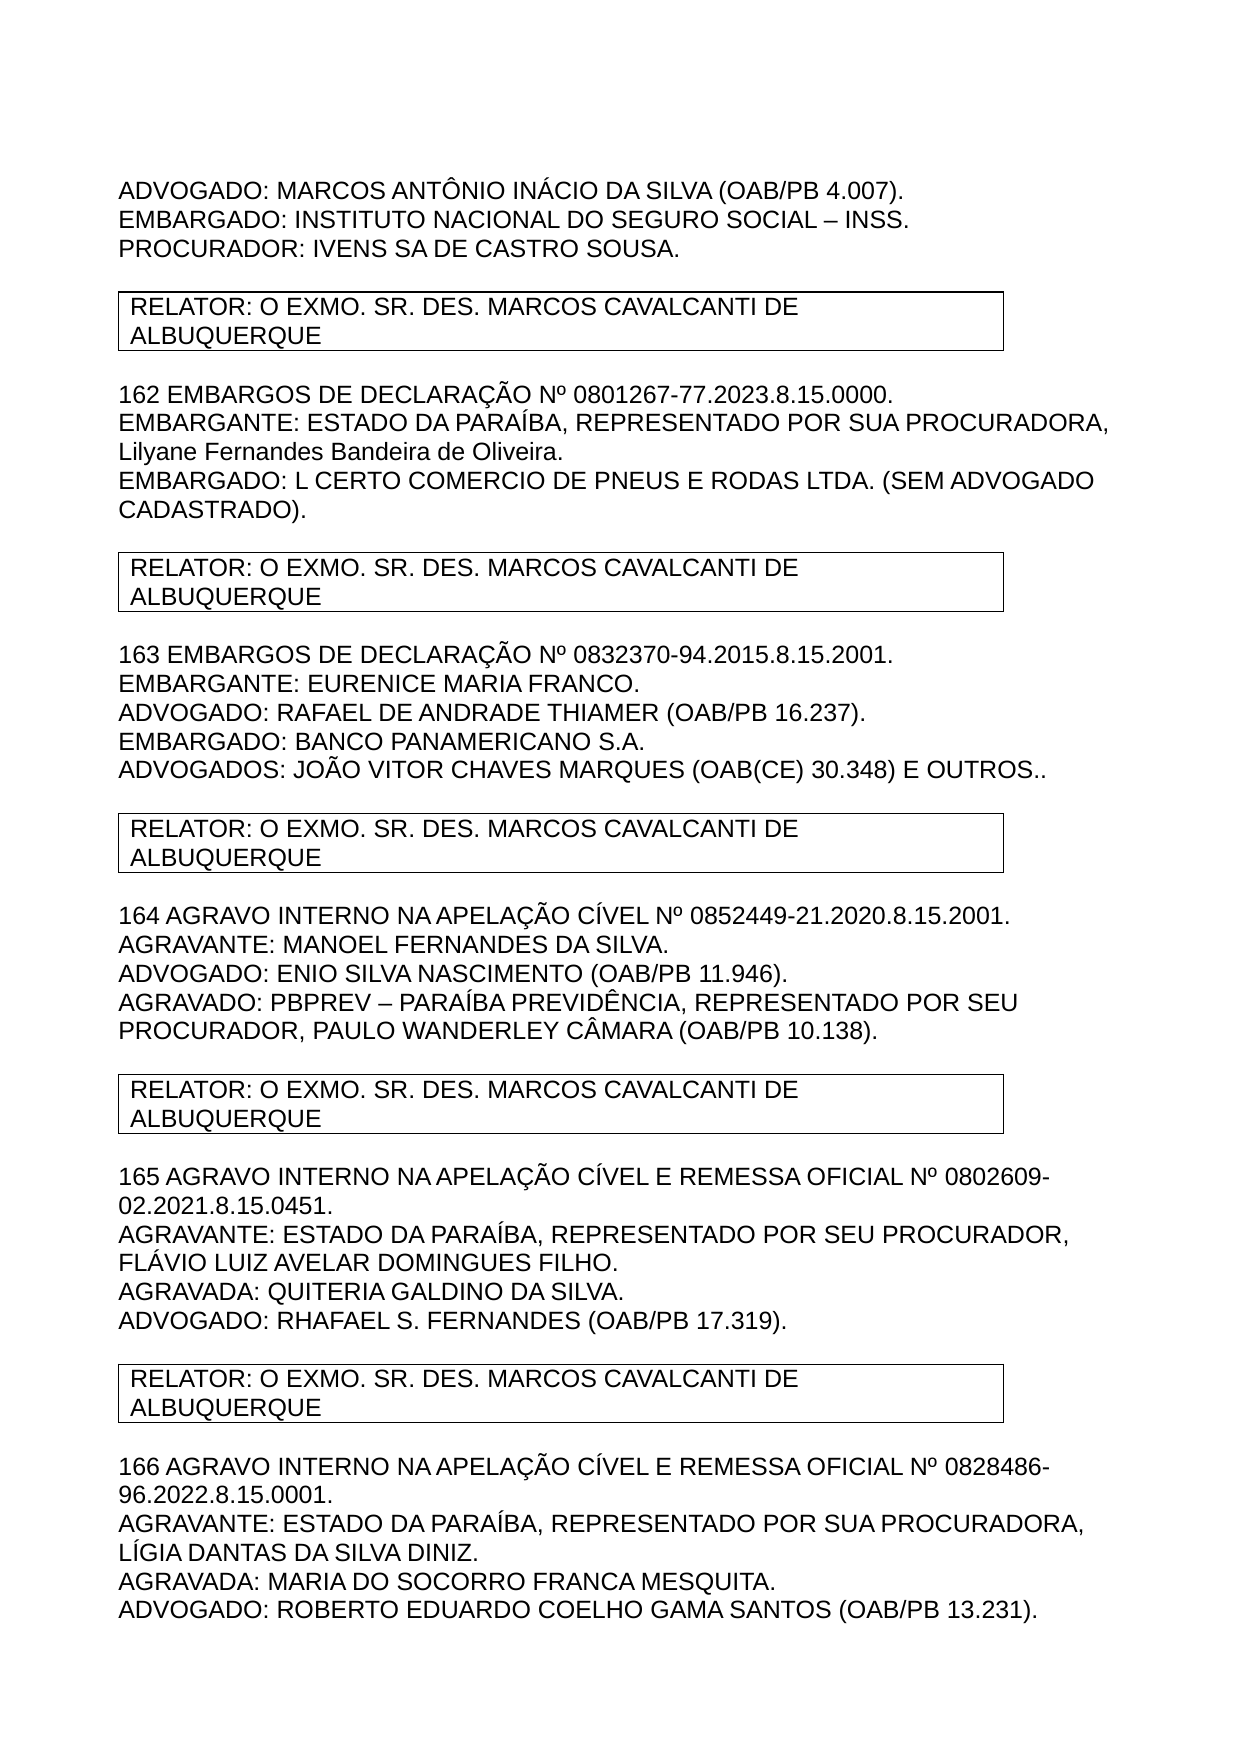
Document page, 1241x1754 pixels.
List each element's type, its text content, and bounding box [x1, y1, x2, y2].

text EMBARGADO: INSTITUTO NACIONAL DO SEGURO SOCIAL – INSS. [118, 205, 1122, 234]
text ADVOGADO: ROBERTO EDUARDO COELHO GAMA SANTOS (OAB/PB 13.231). [118, 1596, 1122, 1624]
text PROCURADOR: IVENS SA DE CASTRO SOUSA. [118, 234, 1122, 263]
text ADVOGADO: RHAFAEL S. FERNANDES (OAB/PB 17.319). [118, 1306, 1122, 1335]
text EMBARGANTE: ESTADO DA PARAÍBA, REPRESENTADO POR SUA PROCURADORA, Lilyane Fernandes Bandeira de Oliveira. [118, 408, 1122, 466]
text AGRAVANTE: ESTADO DA PARAÍBA, REPRESENTADO POR SUA PROCURADORA, LÍGIA DANTAS DA SILVA DINIZ. [118, 1509, 1122, 1567]
text ADVOGADOS: JOÃO VITOR CHAVES MARQUES (OAB(CE) 30.348) E OUTROS.. [118, 756, 1122, 784]
table_header RELATOR: O EXMO. SR. DES. MARCOS CAVALCANTI DE ALBUQUERQUE [119, 1365, 1003, 1422]
text 163 EMBARGOS DE DECLARAÇÃO Nº 0832370-94.2015.8.15.2001. [118, 641, 1122, 669]
text AGRAVADA: QUITERIA GALDINO DA SILVA. [118, 1277, 1122, 1306]
table_header RELATOR: O EXMO. SR. DES. MARCOS CAVALCANTI DE ALBUQUERQUE [119, 1075, 1003, 1132]
text ADVOGADO: RAFAEL DE ANDRADE THIAMER (OAB/PB 16.237). [118, 698, 1122, 727]
table_header RELATOR: O EXMO. SR. DES. MARCOS CAVALCANTI DE ALBUQUERQUE [119, 293, 1003, 350]
text ADVOGADO: MARCOS ANTÔNIO INÁCIO DA SILVA (OAB/PB 4.007). [118, 176, 1122, 205]
text 166 AGRAVO INTERNO NA APELAÇÃO CÍVEL E REMESSA OFICIAL Nº 0828486-96.2022.8.15.0001. [118, 1452, 1122, 1509]
text EMBARGADO: BANCO PANAMERICANO S.A. [118, 727, 1122, 756]
text AGRAVADO: PBPREV – PARAÍBA PREVIDÊNCIA, REPRESENTADO POR SEU PROCURADOR, PAULO WANDERLEY CÂMARA (OAB/PB 10.138). [118, 988, 1122, 1045]
text ADVOGADO: ENIO SILVA NASCIMENTO (OAB/PB 11.946). [118, 959, 1122, 988]
text AGRAVANTE: ESTADO DA PARAÍBA, REPRESENTADO POR SEU PROCURADOR, FLÁVIO LUIZ AVELAR DOMINGUES FILHO. [118, 1220, 1122, 1277]
text AGRAVADA: MARIA DO SOCORRO FRANCA MESQUITA. [118, 1567, 1122, 1596]
text 164 AGRAVO INTERNO NA APELAÇÃO CÍVEL Nº 0852449-21.2020.8.15.2001. [118, 901, 1122, 930]
text 162 EMBARGOS DE DECLARAÇÃO Nº 0801267-77.2023.8.15.0000. [118, 380, 1122, 408]
text AGRAVANTE: MANOEL FERNANDES DA SILVA. [118, 930, 1122, 959]
table_header RELATOR: O EXMO. SR. DES. MARCOS CAVALCANTI DE ALBUQUERQUE [119, 553, 1003, 611]
text EMBARGANTE: EURENICE MARIA FRANCO. [118, 669, 1122, 698]
table_header RELATOR: O EXMO. SR. DES. MARCOS CAVALCANTI DE ALBUQUERQUE [119, 814, 1003, 872]
text 165 AGRAVO INTERNO NA APELAÇÃO CÍVEL E REMESSA OFICIAL Nº 0802609-02.2021.8.15.0451. [118, 1162, 1122, 1220]
text EMBARGADO: L CERTO COMERCIO DE PNEUS E RODAS LTDA. (SEM ADVOGADO CADASTRADO). [118, 466, 1122, 523]
